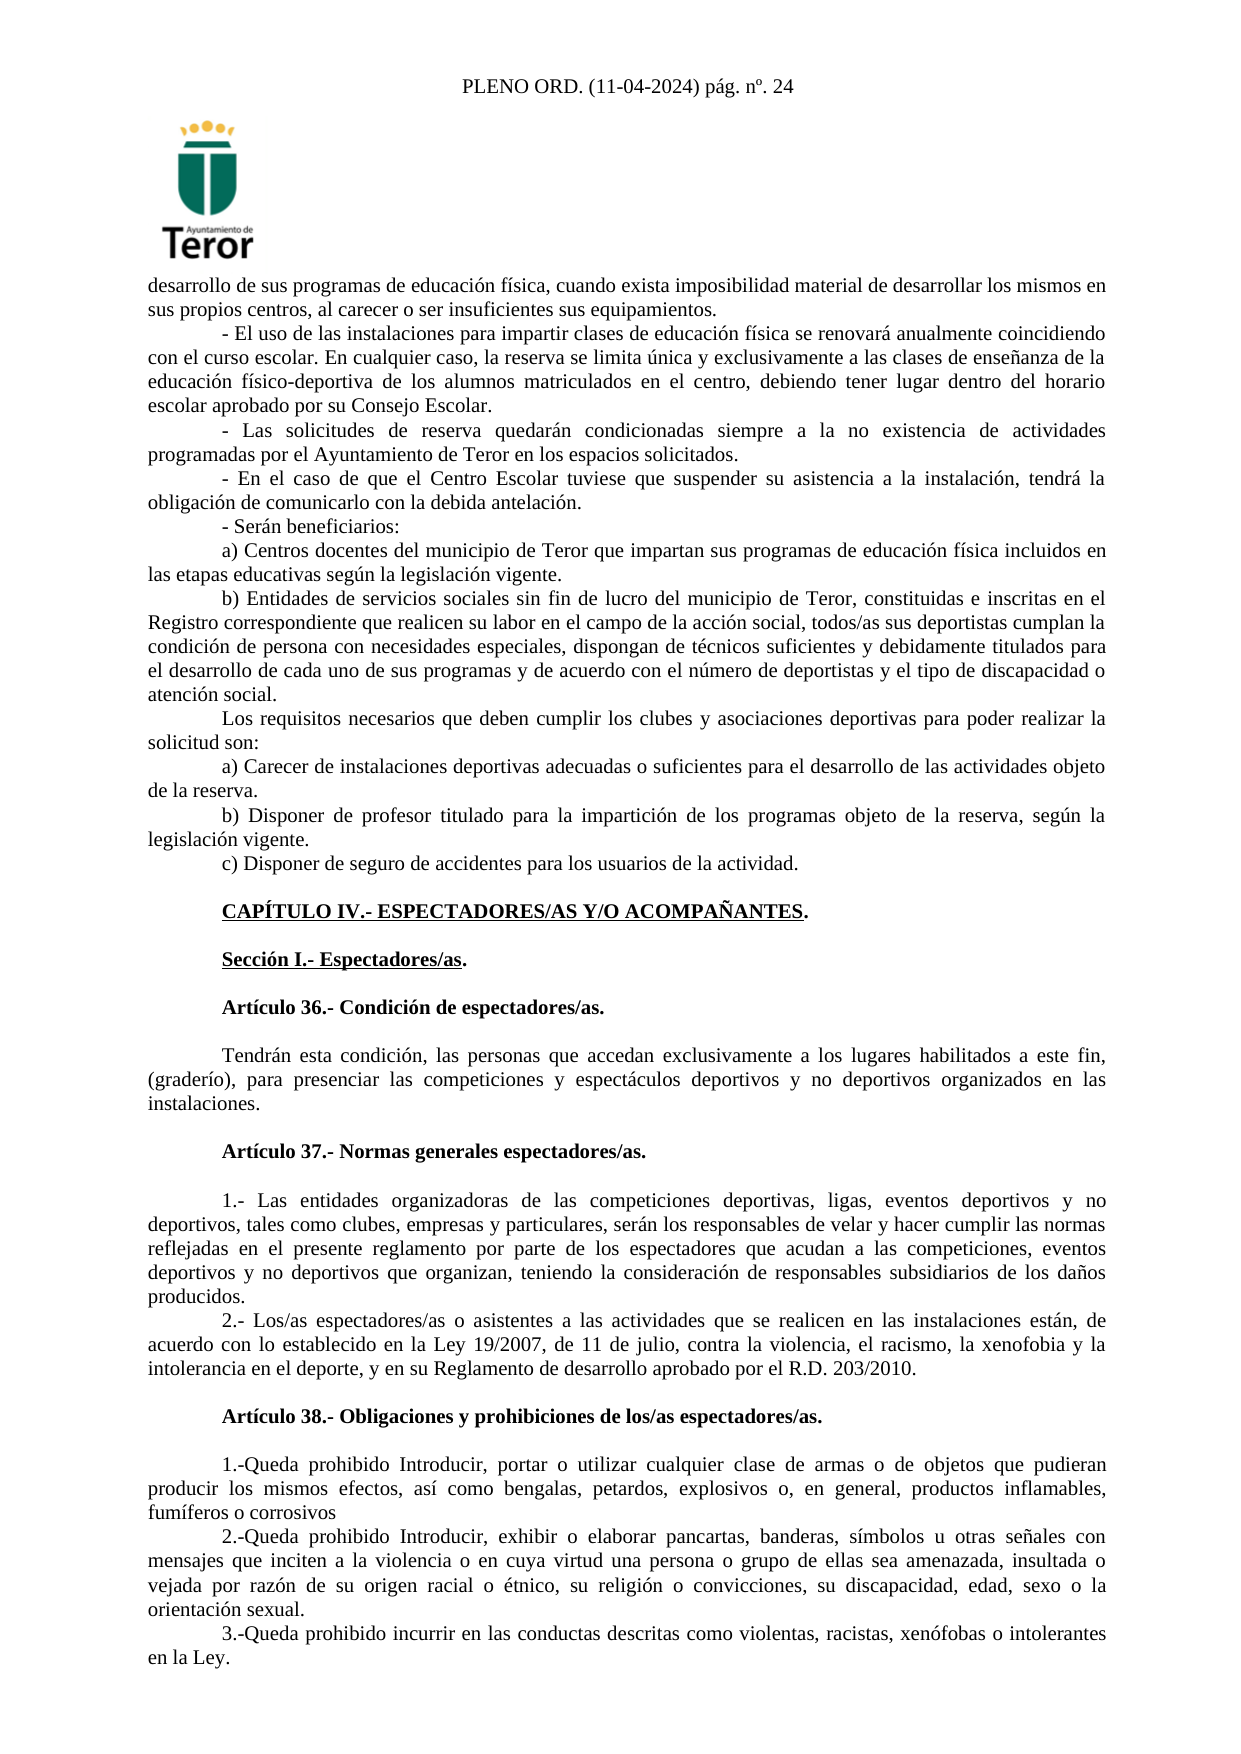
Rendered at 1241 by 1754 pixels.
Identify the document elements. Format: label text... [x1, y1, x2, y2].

text Artículo 36.- Condición de espectadores/as. [148, 995, 1107, 1019]
text 1.- Las entidades organizadoras de las competiciones deportivas, ligas, eventos deportivos y no deportivos, tales como clubes, empresas y particulares, serán los responsables de velar y hacer cumplir las normas reflejadas en el presente reglamento por parte de los espectadores que acudan a las competiciones, eventos deportivos y no deportivos que organizan, teniendo la consideración de responsables subsidiarios de los daños producidos. [148, 1187, 1107, 1308]
text 2.-Queda prohibido Introducir, exhibir o elaborar pancartas, banderas, símbolos u otras señales con mensajes que inciten a la violencia o en cuya virtud una persona o grupo de ellas sea amenazada, insultada o vejada por razón de su origen racial o étnico, su religión o convicciones, su discapacidad, edad, sexo o la orientación sexual. [148, 1524, 1107, 1621]
text - El uso de las instalaciones para impartir clases de educación física se renovará anualmente coincidiendo con el curso escolar. En cualquier caso, la reserva se limita única y exclusivamente a las clases de enseñanza de la educación físico-deportiva de los alumnos matriculados en el centro, debiendo tener lugar dentro del horario escolar aprobado por su Consejo Escolar. [148, 321, 1107, 417]
text Artículo 38.- Obligaciones y prohibiciones de los/as espectadores/as. [148, 1404, 1107, 1428]
text - En el caso de que el Centro Escolar tuviese que suspender su asistencia a la instalación, tendrá la obligación de comunicarlo con la debida antelación. [148, 466, 1107, 514]
text Sección I.- Espectadores/as. [148, 947, 1107, 971]
text Los requisitos necesarios que deben cumplir los clubes y asociaciones deportivas para poder realizar la solicitud son: [148, 706, 1107, 754]
text c) Disponer de seguro de accidentes para los usuarios de la actividad. [148, 851, 1107, 875]
text a) Carecer de instalaciones deportivas adecuadas o suficientes para el desarrollo de las actividades objeto de la reserva. [148, 754, 1107, 802]
text Artículo 37.- Normas generales espectadores/as. [148, 1139, 1107, 1163]
text desarrollo de sus programas de educación física, cuando exista imposibilidad material de desarrollar los mismos en sus propios centros, al carecer o ser insuficientes sus equipamientos. [148, 273, 1107, 321]
text 1.-Queda prohibido Introducir, portar o utilizar cualquier clase de armas o de objetos que pudieran producir los mismos efec­tos, así como bengalas, petardos, explosivos o, en general, productos inflamables, fumíferos o corrosivos [148, 1452, 1107, 1524]
text - Las solicitudes de reserva quedarán condicionadas siempre a la no existencia de actividades programadas por el Ayuntamiento de Teror en los espacios solicitados. [148, 417, 1107, 466]
text 3.-Queda prohibido incurrir en las conductas descritas como violentas, racistas, xenófobas o intolerantes en la Ley. [148, 1621, 1107, 1669]
text Tendrán esta condición, las personas que accedan exclusivamente a los lugares habilitados a este fin, (graderío), para presenciar las competiciones y espectáculos deportivos y no deportivos organizados en las instalaciones. [148, 1043, 1107, 1115]
text b) Disponer de profesor titulado para la impartición de los programas objeto de la reserva, según la legislación vigente. [148, 802, 1107, 851]
text CAPÍTULO IV.- ESPECTADORES/AS Y/O ACOMPAÑANTES. [148, 899, 1107, 923]
text a) Centros docentes del municipio de Teror que impartan sus programas de educación física incluidos en las etapas educativas según la legislación vigente. [148, 538, 1107, 586]
text - Serán beneficiarios: [148, 514, 1107, 538]
text b) Entidades de servicios sociales sin fin de lucro del municipio de Teror, constituidas e inscritas en el Registro correspondiente que realicen su labor en el campo de la acción social, todos/as sus deportistas cumplan la condición de persona con necesidades especiales, dispongan de técnicos suficientes y debidamente titulados para el desarrollo de cada uno de sus programas y de acuerdo con el número de deportistas y el tipo de discapacidad o atención social. [148, 586, 1107, 706]
text 2.- Los/as espectadores/as o asistentes a las actividades que se realicen en las instalaciones están, de acuerdo con lo estable­cido en la Ley 19/2007, de 11 de julio, contra la violencia, el racismo, la xenofobia y la intolerancia en el deporte, y en su Reglamento de desarrollo aprobado por el R.D. 203/2010. [148, 1308, 1107, 1380]
